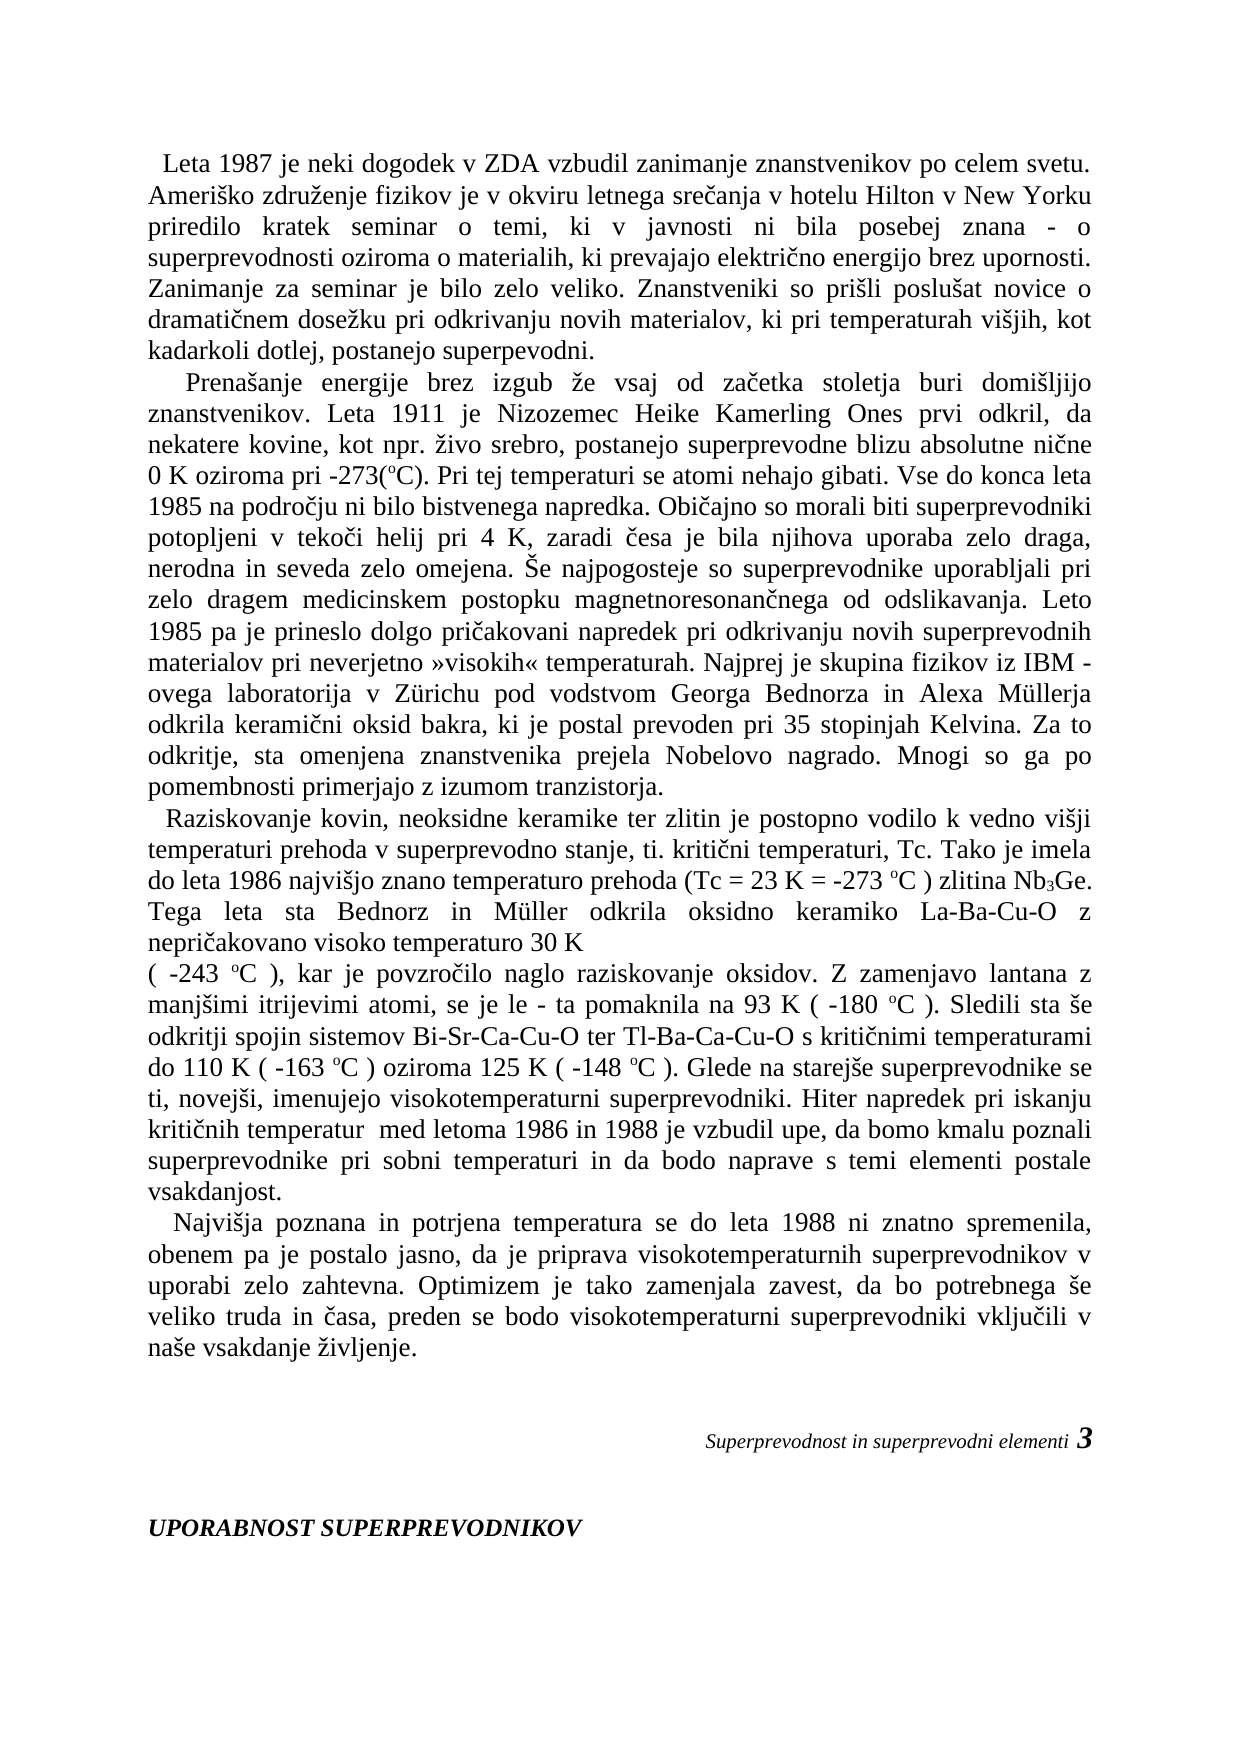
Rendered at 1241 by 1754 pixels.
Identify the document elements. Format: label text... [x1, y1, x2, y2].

text Raziskovanje kovin, neoksidne keramike ter zlitin je postopno vodilo k vedno višji temperaturi prehoda v superprevodno stanje, ti. kritični temperaturi, Tc. Tako je imela do leta 1986 najvišjo znano temperaturo prehoda (Tc = 23 K = -273 oC ) zlitina Nb3Ge. Tega leta sta Bednorz in Müller odkrila oksidno keramiko La-Ba-Cu-O z nepričakovano visoko temperaturo 30 K [148, 802, 1093, 957]
text Prenašanje energije brez izgub že vsaj od začetka stoletja buri domišljijo znanstvenikov. Leta 1911 je Nizozemec Heike Kamerling Ones prvi odkril, da nekatere kovine, kot npr. živo srebro, postanejo superprevodne blizu absolutne nične 0 K oziroma pri -273(oC). Pri tej temperaturi se atomi nehajo gibati. Vse do konca leta 1985 na področju ni bilo bistvenega napredka. Običajno so morali biti superprevodniki potopljeni v tekoči helij pri 4 K, zaradi česa je bila njihova uporaba zelo draga, nerodna in seveda zelo omejena. Še najpogosteje so superprevodnike uporabljali pri zelo dragem medicinskem postopku magnetnoresonančnega od odslikavanja. Leto 1985 pa je prineslo dolgo pričakovani napredek pri odkrivanju novih superprevodnih materialov pri neverjetno »visokih« temperaturah. Najprej je skupina fizikov iz IBM - ovega laboratorija v Zürichu pod vodstvom Georga Bednorza in Alexa Müllerja odkrila keramični oksid bakra, ki je postal prevoden pri 35 stopinjah Kelvina. Za to odkritje, sta omenjena znanstvenika prejela Nobelovo nagrado. Mnogi so ga po pomembnosti primerjajo z izumom tranzistorja. [148, 366, 1093, 802]
text Najvišja poznana in potrjena temperatura se do leta 1988 ni znatno spremenila, obenem pa je postalo jasno, da je priprava visokotemperaturnih superprevodnikov v uporabi zelo zahtevna. Optimizem je tako zamenjala zavest, da bo potrebnega še veliko truda in časa, preden se bodo visokotemperaturni superprevodniki vključili v naše vsakdanje življenje. [148, 1207, 1093, 1362]
text Leta 1987 je neki dogodek v ZDA vzbudil zanimanje znanstvenikov po celem svetu. Ameriško združenje fizikov je v okviru letnega srečanja v hotelu Hilton v New Yorku priredilo kratek seminar o temi, ki v javnosti ni bila posebej znana - o superprevodnosti oziroma o materialih, ki prevajajo električno energijo brez upornosti. Zanimanje za seminar je bilo zelo veliko. Znanstveniki so prišli poslušat novice o dramatičnem dosežku pri odkrivanju novih materialov, ki pri temperaturah višjih, kot kadarkoli dotlej, postanejo superpevodni. [148, 148, 1093, 366]
text Superprevodnost in superprevodni elementi 3 [148, 1420, 1093, 1456]
text ( -243 oC ), kar je povzročilo naglo raziskovanje oksidov. Z zamenjavo lantana z manjšimi itrijevimi atomi, se je le - ta pomaknila na 93 K ( -180 oC ). Sledili sta še odkritji spojin sistemov Bi-Sr-Ca-Cu-O ter Tl-Ba-Ca-Cu-O s kritičnimi temperaturami do 110 K ( -163 oC ) oziroma 125 K ( -148 oC ). Glede na starejše superprevodnike se ti, novejši, imenujejo visokotemperaturni superprevodniki. Hiter napredek pri iskanju kritičnih temperatur med letoma 1986 in 1988 je vzbudil upe, da bomo kmalu poznali superprevodnike pri sobni temperaturi in da bodo naprave s temi elementi postale vsakdanjost. [148, 957, 1093, 1207]
text UPORABNOST SUPERPREVODNIKOV [148, 1513, 1093, 1542]
